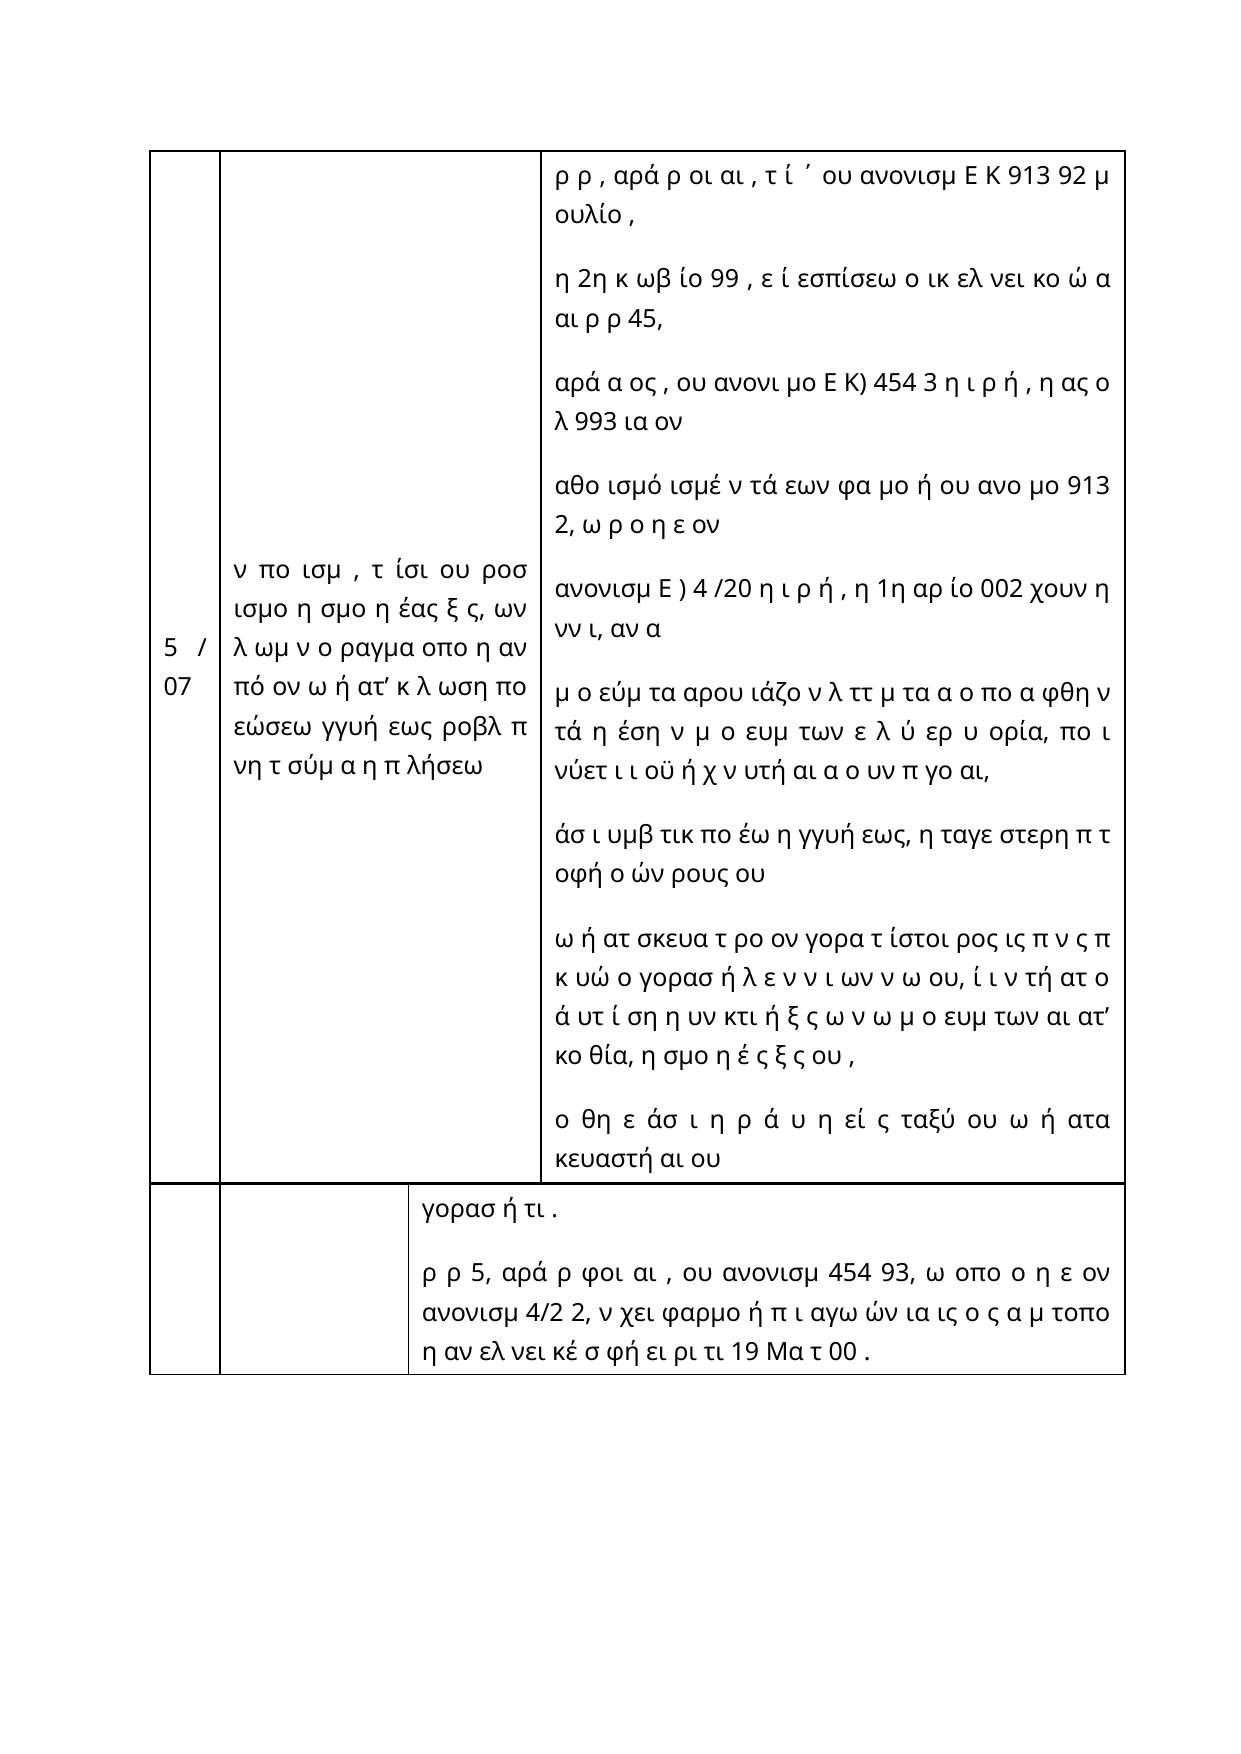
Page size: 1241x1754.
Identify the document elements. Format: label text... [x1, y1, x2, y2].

table_header [151, 1185, 219, 1374]
table_cell ρ ρ , αρά ρ οι αι , τ ί ΄ ου ανονισμ Ε Κ 913 92 μ ουλίο , η 2η κ ωβ ίο 99 , ε ί εσπίσεω ο ικ ελ νει κο ώ α αι ρ ρ 45, αρά α ος , ου ανονι μο E Κ) 454 3 η ι ρ ή , η ας ο λ 993 ια ον αθο ισμό ισμέ ν τά εων φα μο ή ου ανο μο 913 2, ω ρ ο η ε ον ανονισμ Ε ) 4 /20 η ι ρ ή , η 1η αρ ίο 002 χουν η νν ι, αν α μ ο εύμ τα αρου ιάζο ν λ ττ μ τα α ο πο α φθη ν τά η έση ν μ ο ευμ των ε λ ύ ερ υ ορία, πο ι νύετ ι ι οϋ ή χ ν υτή αι α ο υν π γο αι, άσ ι υμβ τικ πο έω η γγυή εως, η ταγε στερη π τ οφή ο ών ρους ου ω ή ατ σκευα τ ρο ον γορα τ ίστοι ρος ις π ν ς π κ υώ ο γορασ ή λ ε ν ν ι ων ν ω ου, ί ι ν τή ατ ο ά υτ ί ση η υν κτι ή ξ ς ω ν ω μ ο ευμ των αι ατ’ κο θία, η σμο η έ ς ξ ς ου , ο θη ε άσ ι η ρ ά υ η εί ς ταξύ ου ω ή ατα κευαστή αι ου [542, 152, 1124, 1181]
table_header γορασ ή τι . ρ ρ 5, αρά ρ φοι αι , ου ανονισμ 454 93, ω οπο ο η ε ον ανονισμ 4/2 2, ν χει φαρμο ή π ι αγω ών ια ις ο ς α μ τοπο η αν ελ νει κέ σ φή ει ρι τι 19 Μα τ 00 . [409, 1185, 1124, 1374]
table_cell ν πο ισμ , τ ίσι ου ροσ ισμο η σμο η έας ξ ς, ων λ ωμ ν ο ραγμα οπο η αν πό ον ω ή ατ’ κ λ ωση πο εώσεω γγυή εως ροβλ π νη τ σύμ α η π λήσεω [221, 152, 540, 1181]
table_cell 5 /07 [151, 152, 219, 1181]
table_header [221, 1185, 408, 1374]
